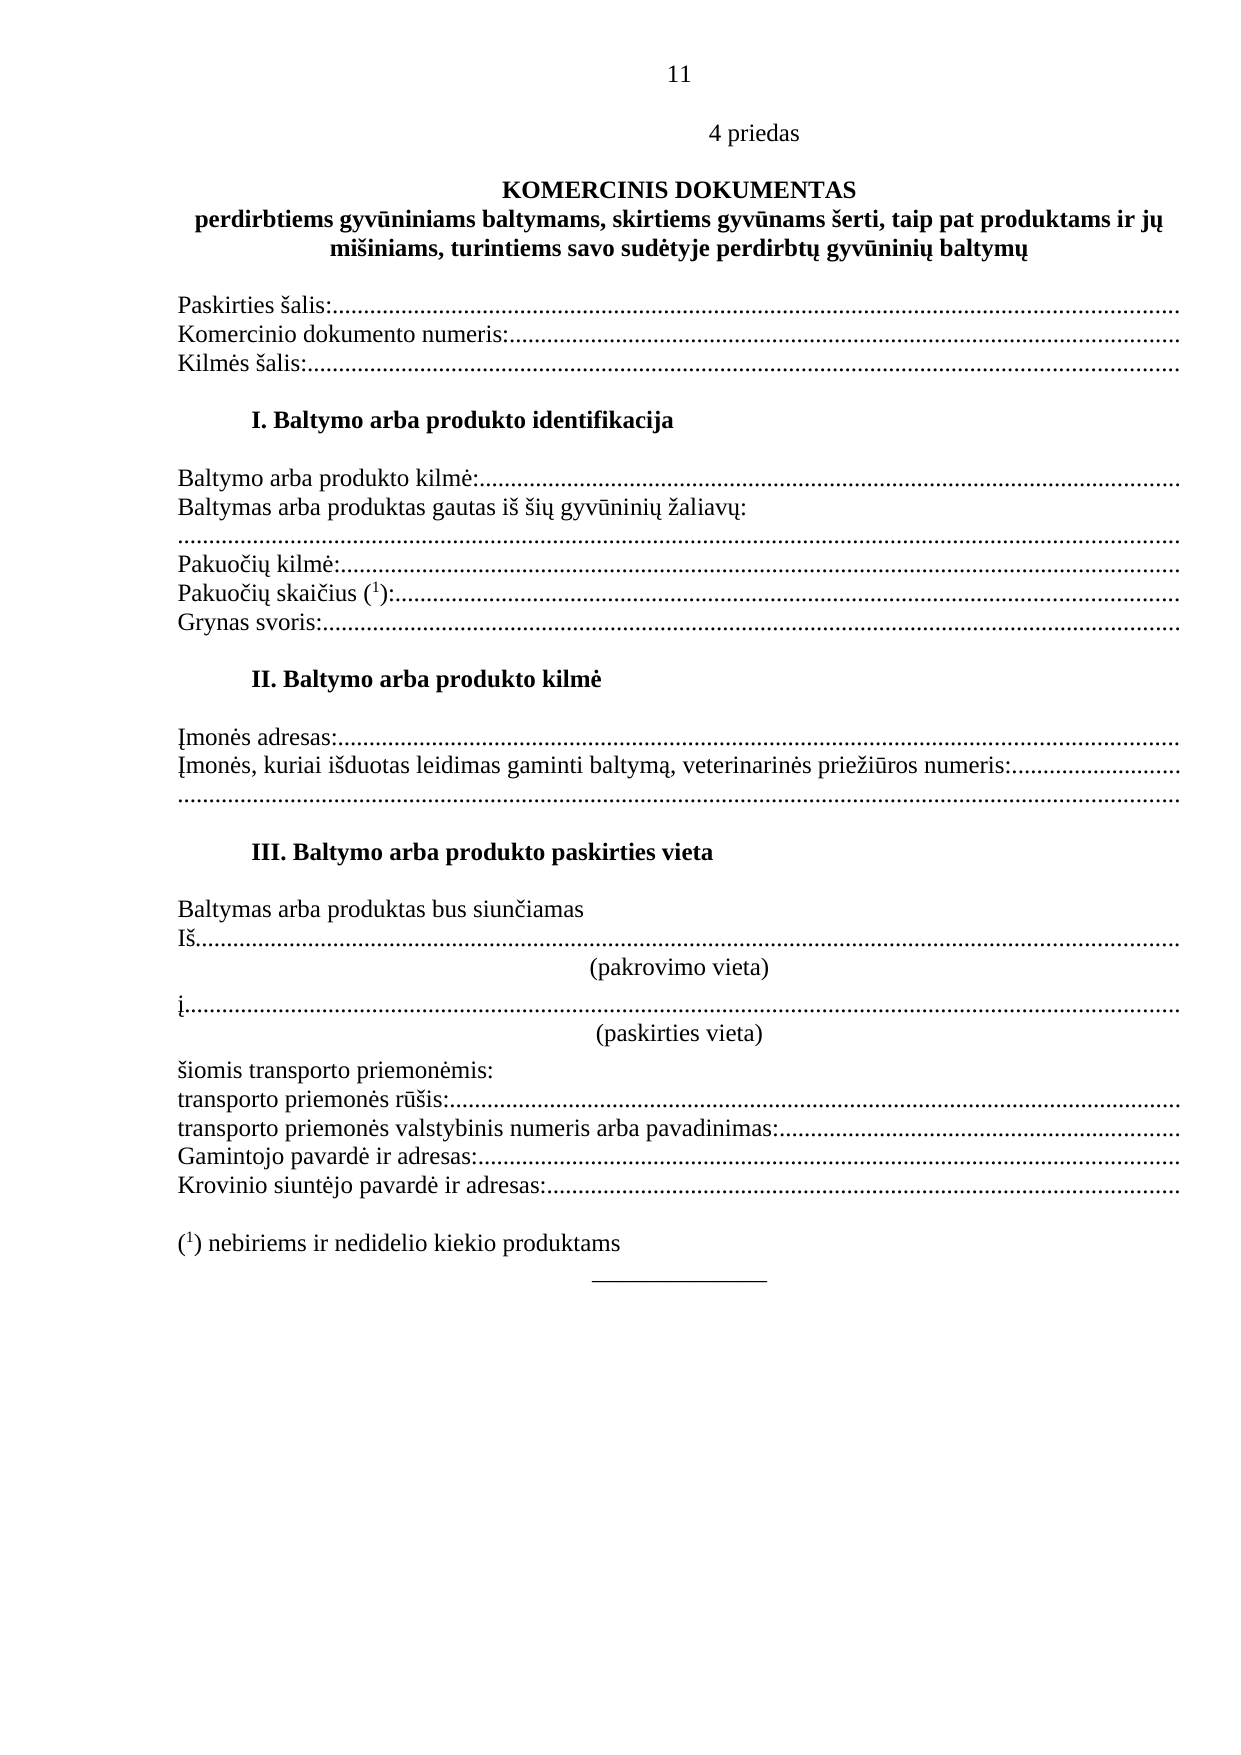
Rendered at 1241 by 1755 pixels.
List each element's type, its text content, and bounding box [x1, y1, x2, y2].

text Paskirties šalis: [177, 291, 1181, 319]
text KOMERCINIS DOKUMENTAS [177, 176, 1181, 204]
text šiomis transporto priemonėmis: [177, 1055, 1181, 1084]
text Kilmės šalis: [177, 348, 1181, 377]
text Įmonės, kuriai išduotas leidimas gaminti baltymą, veterinarinės priežiūros numeris:. [177, 751, 1181, 779]
text Grynas svoris: [177, 607, 1181, 636]
text Iš [177, 923, 1181, 952]
text 4 priedas [177, 118, 1181, 147]
text (1) nebiriems ir nedidelio kiekio produktams [177, 1228, 1181, 1256]
text (pakrovimo vieta) [177, 952, 1181, 989]
text Pakuočių skaičius (1): [177, 578, 1181, 607]
text Gamintojo pavardė ir adresas: [177, 1141, 1181, 1170]
text transporto priemonės rūšis: [177, 1084, 1181, 1113]
text Baltymas arba produktas gautas iš šių gyvūninių žaliavų: [177, 492, 1181, 521]
text Komercinio dokumento numeris: [177, 319, 1181, 348]
text transporto priemonės valstybinis numeris arba pavadinimas: [177, 1113, 1181, 1141]
text perdirbtiems gyvūniniams baltymams, skirtiems gyvūnams šerti, taip pat produktams ir jų mišiniams, turintiems savo sudėtyje perdirbtų gyvūninių baltymų [177, 204, 1181, 262]
text II. Baltymo arba produkto kilmė [177, 664, 1181, 693]
text Įmonės adresas: [177, 722, 1181, 751]
text į. [177, 989, 1181, 1018]
text Pakuočių kilmė: [177, 549, 1181, 578]
text Krovinio siuntėjo pavardė ir adresas: [177, 1170, 1181, 1199]
text Baltymas arba produktas bus siunčiamas [177, 894, 1181, 923]
text I. Baltymo arba produkto identifikacija [177, 406, 1181, 434]
text III. Baltymo arba produkto paskirties vieta [177, 837, 1181, 866]
text (paskirties vieta) [177, 1018, 1181, 1055]
text ______________ [177, 1256, 1181, 1285]
text Baltymo arba produkto kilmė: [177, 463, 1181, 492]
